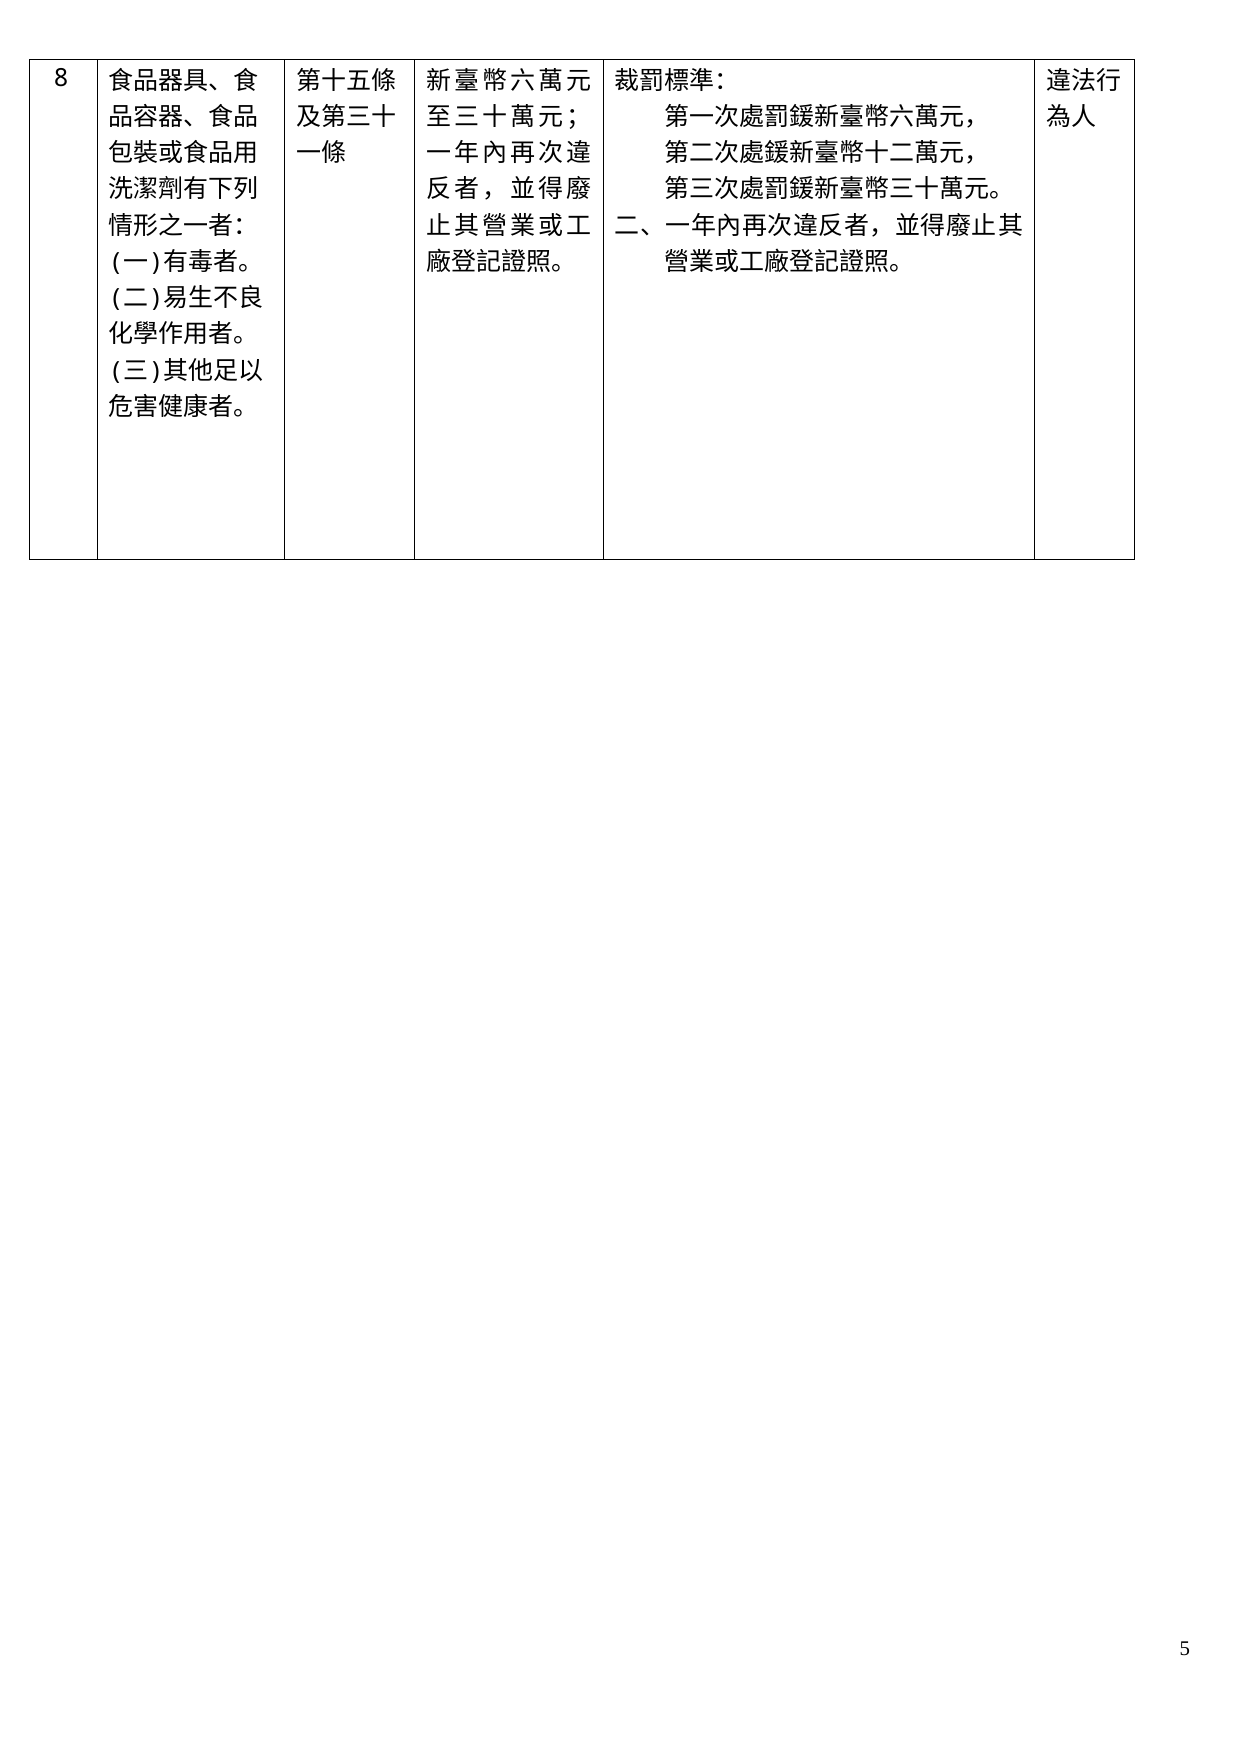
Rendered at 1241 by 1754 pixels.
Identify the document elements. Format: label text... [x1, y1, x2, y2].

table_cell 食品器具、食品容器、食品包裝或食品用洗潔劑有下列情形之一者：(一)有毒者。(二)易生不良化學作用者。(三)其他足以危害健康者。 [98, 60, 284, 559]
table_cell 違法行為人 [1035, 60, 1134, 559]
table_cell 第十五條及第三十一條 [285, 60, 414, 559]
table_cell 裁罰標準： 第一次處罰鍰新臺幣六萬元， 第二次處鍰新臺幣十二萬元， 第三次處罰鍰新臺幣三十萬元。 二、一年內再次違反者，並得廢止其營業或工廠登記證照。 [604, 60, 1034, 559]
table_cell 8 [30, 60, 97, 559]
table_cell 新臺幣六萬元至三十萬元；一年內再次違反者，並得廢止其營業或工廠登記證照。 [415, 60, 603, 559]
